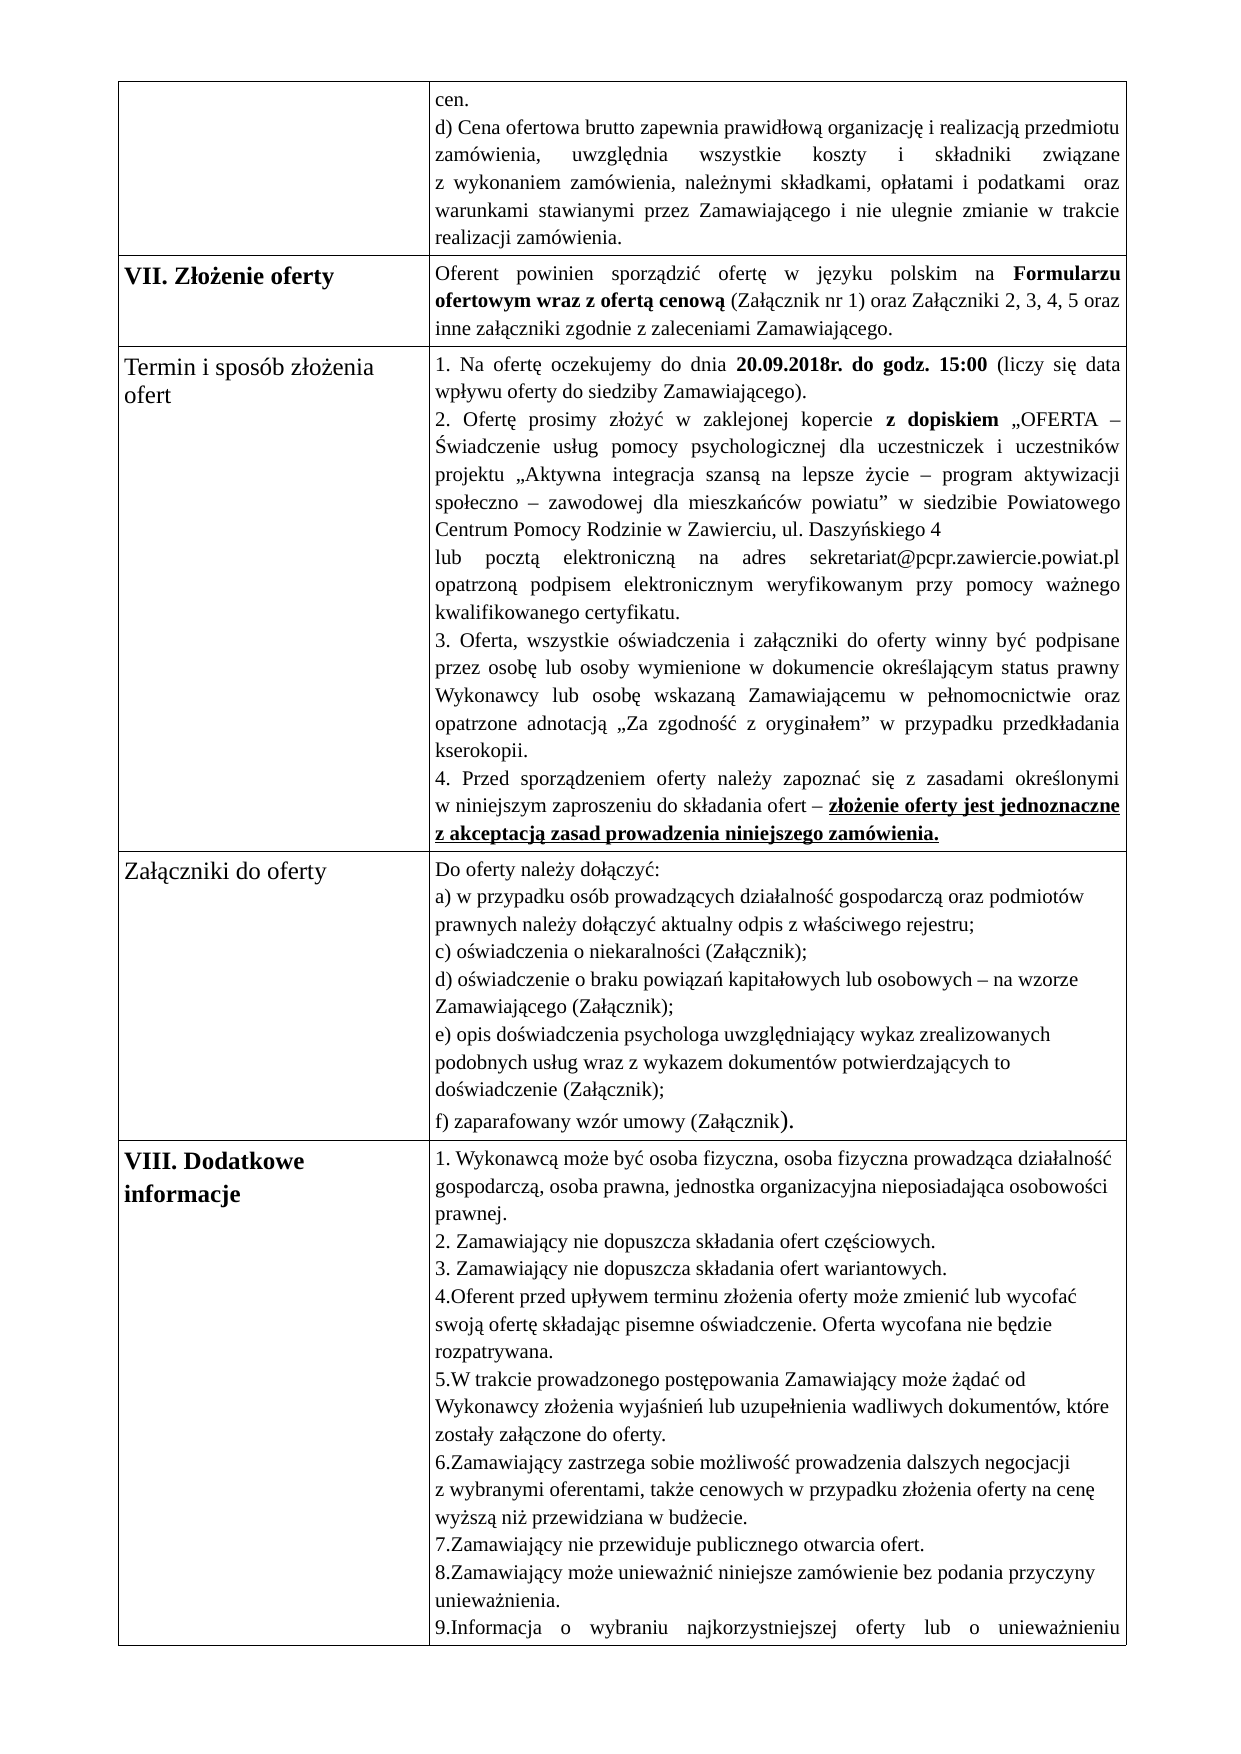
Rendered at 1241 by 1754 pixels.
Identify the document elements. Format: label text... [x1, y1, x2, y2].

table_cell Termin i sposób złożenia ofert [119, 347, 429, 851]
table_cell VII. Złożenie oferty [119, 256, 429, 346]
table_cell VIII. Dodatkowe informacje [119, 1141, 429, 1645]
table_cell Do oferty należy dołączyć: a) w przypadku osób prowadzących działalność gospodarczą oraz podmiotów prawnych należy dołączyć aktualny odpis z właściwego rejestru; c) oświadczenia o niekaralności (Załącznik); d) oświadczenie o braku powiązań kapitałowych lub osobowych – na wzorze Zamawiającego (Załącznik); e) opis doświadczenia psychologa uwzględniający wykaz zrealizowanych podobnych usług wraz z wykazem dokumentów potwierdzających to doświadczenie (Załącznik); f) zaparafowany wzór umowy (Załącznik). [430, 852, 1126, 1140]
table_cell cen. d) Cena ofertowa brutto zapewnia prawidłową organizację i realizacją przedmiotu zamówienia, uwzględnia wszystkie koszty i składniki związane z wykonaniem zamówienia, należnymi składkami, opłatami i podatkami oraz warunkami stawianymi przez Zamawiającego i nie ulegnie zmianie w trakcie realizacji zamówienia. [430, 82, 1126, 255]
table_cell 1. Wykonawcą może być osoba fizyczna, osoba fizyczna prowadząca działalność gospodarczą, osoba prawna, jednostka organizacyjna nieposiadająca osobowości prawnej. 2. Zamawiający nie dopuszcza składania ofert częściowych. 3. Zamawiający nie dopuszcza składania ofert wariantowych. 4.Oferent przed upływem terminu złożenia oferty może zmienić lub wycofać swoją ofertę składając pisemne oświadczenie. Oferta wycofana nie będzie rozpatrywana. 5.W trakcie prowadzonego postępowania Zamawiający może żądać od Wykonawcy złożenia wyjaśnień lub uzupełnienia wadliwych dokumentów, które zostały załączone do oferty. 6.Zamawiający zastrzega sobie możliwość prowadzenia dalszych negocjacji z wybranymi oferentami, także cenowych w przypadku złożenia oferty na cenę wyższą niż przewidziana w budżecie. 7.Zamawiający nie przewiduje publicznego otwarcia ofert. 8.Zamawiający może unieważnić niniejsze zamówienie bez podania przyczyny unieważnienia. 9.Informacja o wybraniu najkorzystniejszej oferty lub o unieważnieniu [430, 1141, 1126, 1645]
table_cell [119, 82, 429, 255]
table_cell Oferent powinien sporządzić ofertę w języku polskim na Formularzu ofertowym wraz z ofertą cenową (Załącznik nr 1) oraz Załączniki 2, 3, 4, 5 oraz inne załączniki zgodnie z zaleceniami Zamawiającego. [430, 256, 1126, 346]
table_cell 1. Na ofertę oczekujemy do dnia 20.09.2018r. do godz. 15:00 (liczy się data wpływu oferty do siedziby Zamawiającego). 2. Ofertę prosimy złożyć w zaklejonej kopercie z dopiskiem „OFERTA – Świadczenie usług pomocy psychologicznej dla uczestniczek i uczestników projektu „Aktywna integracja szansą na lepsze życie – program aktywizacji społeczno – zawodowej dla mieszkańców powiatu” w siedzibie Powiatowego Centrum Pomocy Rodzinie w Zawierciu, ul. Daszyńskiego 4 lub pocztą elektroniczną na adres sekretariat@pcpr.zawiercie.powiat.pl opatrzoną podpisem elektronicznym weryfikowanym przy pomocy ważnego kwalifikowanego certyfikatu. 3. Oferta, wszystkie oświadczenia i załączniki do oferty winny być podpisane przez osobę lub osoby wymienione w dokumencie określającym status prawny Wykonawcy lub osobę wskazaną Zamawiającemu w pełnomocnictwie oraz opatrzone adnotacją „Za zgodność z oryginałem” w przypadku przedkładania kserokopii. 4. Przed sporządzeniem oferty należy zapoznać się z zasadami określonymi w niniejszym zaproszeniu do składania ofert – złożenie oferty jest jednoznaczne z akceptacją zasad prowadzenia niniejszego zamówienia. [430, 347, 1126, 851]
table_cell Załączniki do oferty [119, 852, 429, 1140]
